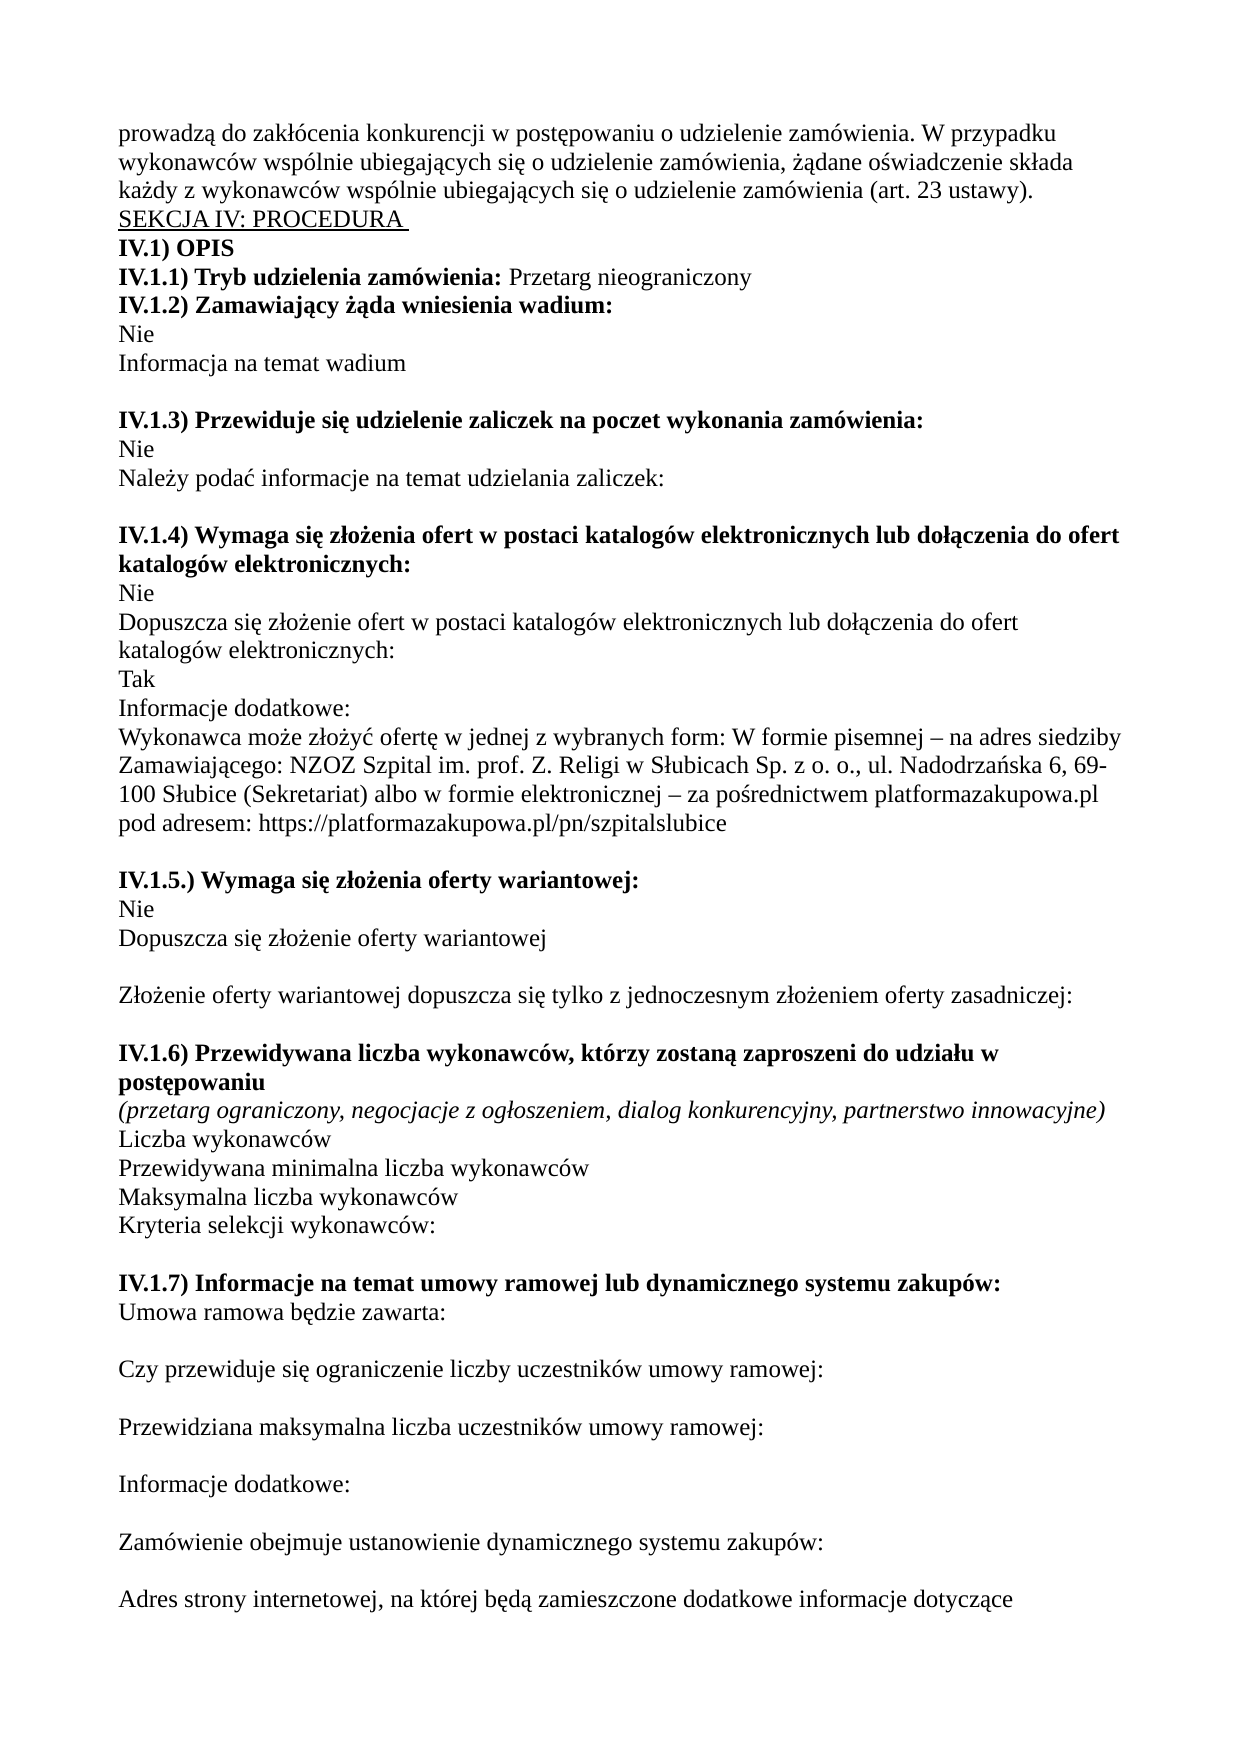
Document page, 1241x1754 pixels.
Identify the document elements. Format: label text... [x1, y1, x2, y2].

text Nie Należy podać informacje na temat udzielania zaliczek: [118, 434, 1122, 492]
text Nie Dopuszcza się złożenie oferty wariantowej Złożenie oferty wariantowej dopuszcza się tylko z jednoczesnym złożeniem oferty zasadniczej: [118, 894, 1122, 1009]
text Nie Informacja na temat wadium [118, 319, 1122, 377]
text prowadzą do zakłócenia konkurencji w postępowaniu o udzielenie zamówienia. W przypadku wykonawców wspólnie ubiegających się o udzielenie zamówienia, żądane oświadczenie składa każdy z wykonawców wspólnie ubiegających się o udzielenie zamówienia (art. 23 ustawy). [118, 118, 1122, 204]
text Nie Dopuszcza się złożenie ofert w postaci katalogów elektronicznych lub dołączenia do ofert katalogów elektronicznych: Tak Informacje dodatkowe: Wykonawca może złożyć ofertę w jednej z wybranych form: W formie pisemnej – na adres siedziby Zamawiającego: NZOZ Szpital im. prof. Z. Religi w Słubicach Sp. z o. o., ul. Nadodrzańska 6, 69-100 Słubice (Sekretariat) albo w formie elektronicznej – za pośrednictwem platformazakupowa.pl pod adresem: https://platformazakupowa.pl/pn/szpitalslubice [118, 578, 1122, 837]
text Liczba wykonawców Przewidywana minimalna liczba wykonawców Maksymalna liczba wykonawców Kryteria selekcji wykonawców: [118, 1124, 1122, 1239]
text Umowa ramowa będzie zawarta: Czy przewiduje się ograniczenie liczby uczestników umowy ramowej: Przewidziana maksymalna liczba uczestników umowy ramowej: Informacje dodatkowe: Zamówienie obejmuje ustanowienie dynamicznego systemu zakupów: Adres strony internetowej, na której będą zamieszczone dodatkowe informacje dotyczące [118, 1297, 1122, 1613]
text IV.1.6) Przewidywana liczba wykonawców, którzy zostaną zaproszeni do udziału w postępowaniu (przetarg ograniczony, negocjacje z ogłoszeniem, dialog konkurencyjny, partnerstwo innowacyjne) [118, 1009, 1122, 1124]
text IV.1) OPIS IV.1.1) Tryb udzielenia zamówienia: Przetarg nieograniczony IV.1.2) Zamawiający żąda wniesienia wadium: [118, 233, 1122, 319]
text IV.1.7) Informacje na temat umowy ramowej lub dynamicznego systemu zakupów: [118, 1239, 1122, 1297]
text IV.1.3) Przewiduje się udzielenie zaliczek na poczet wykonania zamówienia: [118, 377, 1122, 434]
text IV.1.5.) Wymaga się złożenia oferty wariantowej: [118, 837, 1122, 894]
text SEKCJA IV: PROCEDURA [118, 204, 1122, 233]
text IV.1.4) Wymaga się złożenia ofert w postaci katalogów elektronicznych lub dołączenia do ofert katalogów elektronicznych: [118, 492, 1122, 578]
